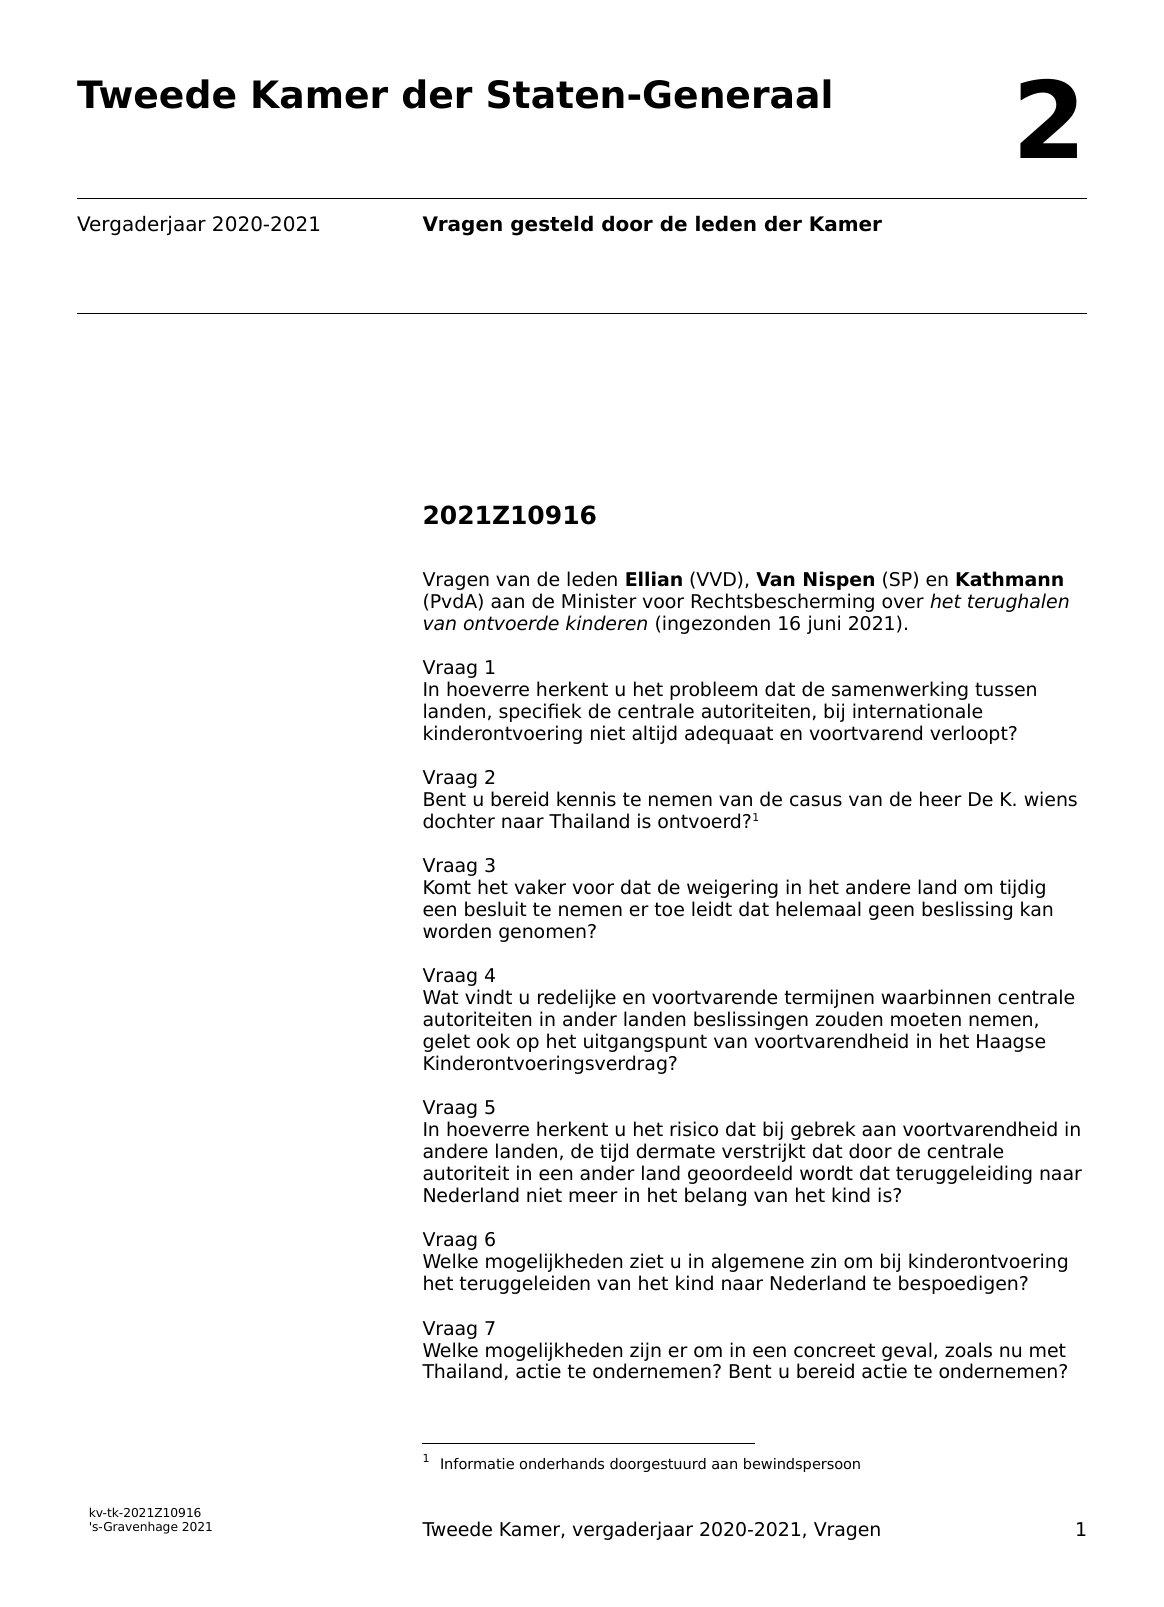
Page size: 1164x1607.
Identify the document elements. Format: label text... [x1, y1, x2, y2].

text Vraag 1 [422, 657, 1087, 679]
text Welke mogelijkheden ziet u in algemene zin om bij kinderontvoering het teruggeleiden van het kind naar Nederland te bespoedigen? [422, 1251, 1087, 1295]
text Vraag 7 [422, 1317, 1087, 1339]
text Welke mogelijkheden zijn er om in een concreet geval, zoals nu met Thailand, actie te ondernemen? Bent u bereid actie te ondernemen? [422, 1339, 1087, 1383]
table_header 2 [886, 59, 1087, 198]
text In hoeverre herkent u het risico dat bij gebrek aan voortvarendheid in andere landen, de tijd dermate verstrijkt dat door de centrale autoriteit in een ander land geoordeeld wordt dat teruggeleiding naar Nederland niet meer in het belang van het kind is? [422, 1119, 1087, 1207]
text 's-Gravenhage 2021 [88, 1520, 323, 1534]
text Wat vindt u redelijke en voortvarende termijnen waarbinnen centrale autoriteiten in ander landen beslissingen zouden moeten nemen, gelet ook op het uitgangspunt van voortvarendheid in het Haagse Kinderontvoeringsverdrag? [422, 987, 1087, 1075]
text Komt het vaker voor dat de weigering in het andere land om tijdig een besluit te nemen er toe leidt dat helemaal geen beslissing kan worden genomen? [422, 877, 1087, 943]
table_header Tweede Kamer der Staten-Generaal [77, 59, 886, 198]
text Informatie onderhands doorgestuurd aan bewindspersoon [422, 1452, 1087, 1474]
text Vraag 4 [422, 965, 1087, 987]
text Vraag 5 [422, 1097, 1087, 1119]
text Vraag 3 [422, 855, 1087, 877]
table_cell Vragen gesteld door de leden der Kamer [422, 199, 1087, 313]
table_cell Vergaderjaar 2020-2021 [77, 199, 422, 313]
text Vraag 2 [422, 767, 1087, 789]
text Vraag 6 [422, 1229, 1087, 1251]
text 2021Z10916 [422, 501, 1087, 531]
text kv-tk-2021Z10916 [88, 1506, 323, 1520]
text Bent u bereid kennis te nemen van de casus van de heer De K. wiens dochter naar Thailand is ontvoerd? [422, 789, 1087, 833]
text In hoeverre herkent u het probleem dat de samenwerking tussen landen, specifiek de centrale autoriteiten, bij internationale kinderontvoering niet altijd adequaat en voortvarend verloopt? [422, 679, 1087, 745]
text Vragen van de leden Ellian (VVD), Van Nispen (SP) en Kathmann (PvdA) aan de Minister voor Rechtsbescherming over het terughalen van ontvoerde kinderen (ingezonden 16 juni 2021). [422, 569, 1087, 635]
